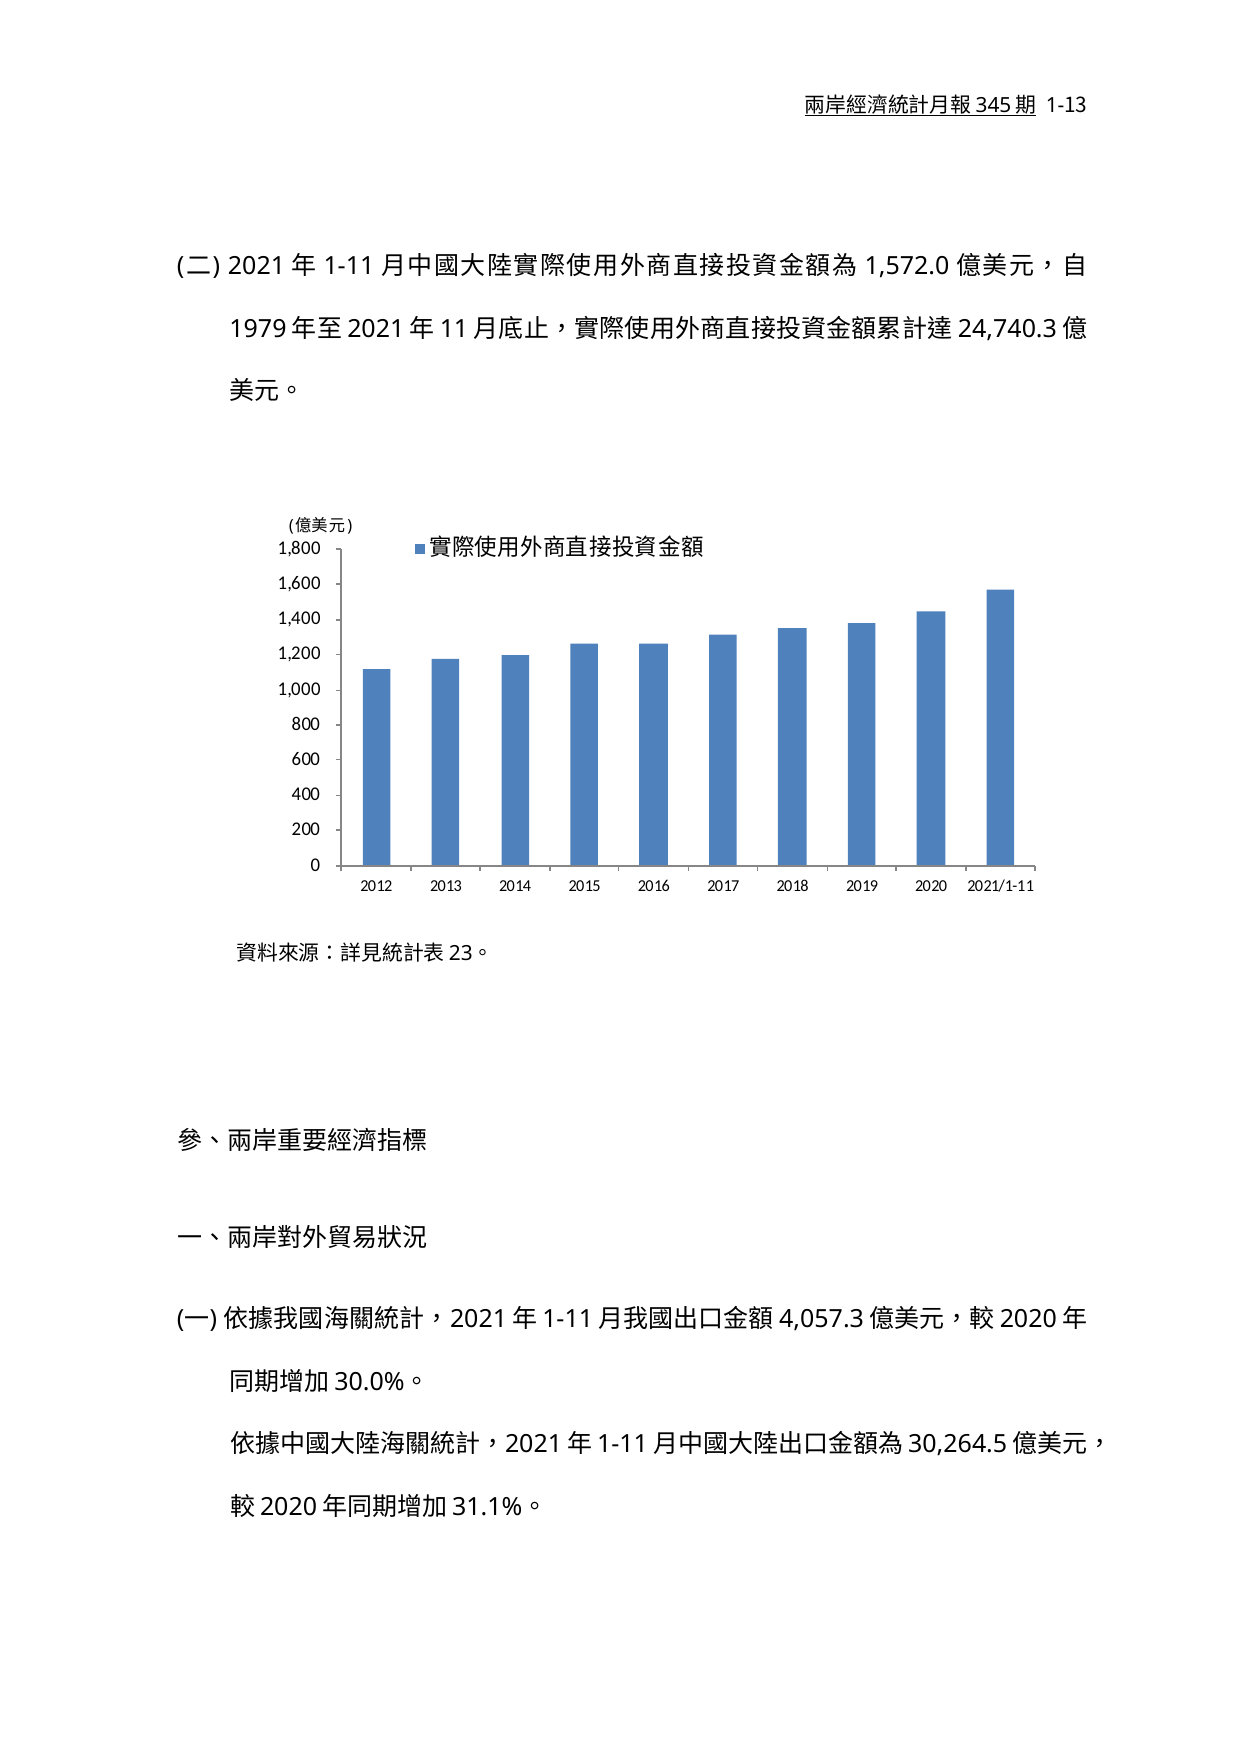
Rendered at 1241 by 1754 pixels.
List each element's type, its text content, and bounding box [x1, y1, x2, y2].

text 一、兩岸對外貿易狀況 [177, 1194, 1087, 1256]
text 依據中國大陸海關統計，2021年1-11月中國大陸出口金額為30,264.5億美元，較2020年同期增加31.1%。 [230, 1400, 1087, 1525]
text 參、兩岸重要經濟指標 [177, 1097, 1087, 1159]
text 資料來源：詳見統計表23。 [177, 909, 1087, 972]
text (一) 依據我國海關統計，2021年1-11月我國出口金額4,057.3億美元，較2020年同期增加30.0%。 [177, 1275, 1087, 1400]
text (二) 2021年1-11月中國大陸實際使用外商直接投資金額為1,572.0億美元，自1979年至2021年11月底止，實際使用外商直接投資金額累計達24,740.3億美元。 [177, 222, 1087, 409]
